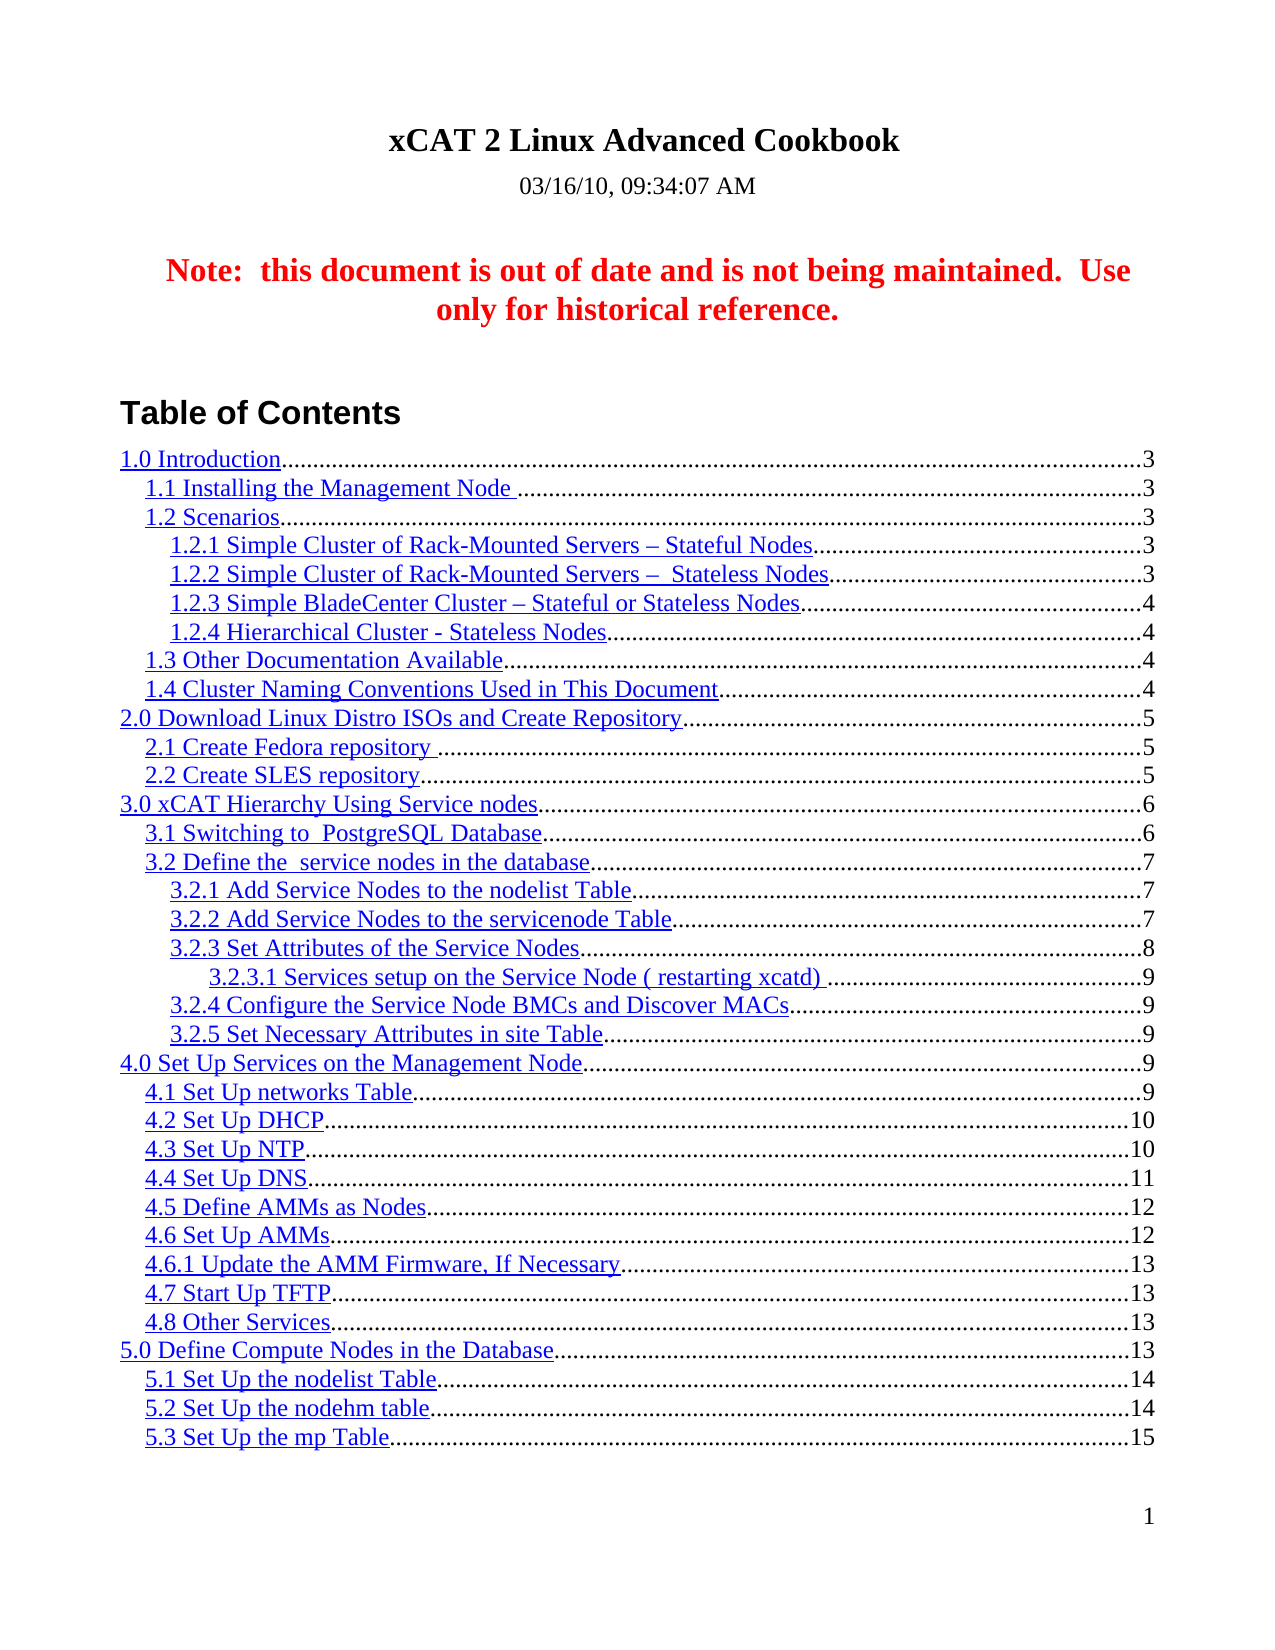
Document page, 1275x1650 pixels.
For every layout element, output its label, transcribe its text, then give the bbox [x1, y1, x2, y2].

text xCAT 2 Linux Advanced Cookbook [120, 120, 1155, 158]
text 4.4 Set Up DNS 11 [145, 1163, 1155, 1192]
text 1.2.3 Simple BladeCenter Cluster – Stateful or Stateless Nodes 4 [170, 588, 1155, 617]
text 3.2.5 Set Necessary Attributes in site Table 9 [170, 1019, 1155, 1048]
text 1.3 Other Documentation Available 4 [145, 646, 1155, 674]
text 3.2.3 Set Attributes of the Service Nodes 8 [170, 933, 1155, 962]
text 1.2.2 Simple Cluster of Rack-Mounted Servers – Stateless Nodes 3 [170, 559, 1155, 588]
text 4.0 Set Up Services on the Management Node 9 [120, 1048, 1155, 1077]
text 4.2 Set Up DHCP 10 [145, 1106, 1155, 1134]
text 4.1 Set Up networks Table 9 [145, 1077, 1155, 1106]
text 5.3 Set Up the mp Table 15 [145, 1422, 1155, 1451]
text 5.2 Set Up the nodehm table 14 [145, 1393, 1155, 1422]
text 4.3 Set Up NTP 10 [145, 1134, 1155, 1163]
text 1.4 Cluster Naming Conventions Used in This Document 4 [145, 674, 1155, 703]
text 5.0 Define Compute Nodes in the Database 13 [120, 1336, 1155, 1364]
text 3.2.1 Add Service Nodes to the nodelist Table 7 [170, 876, 1155, 904]
text 4.6.1 Update the AMM Firmware, If Necessary 13 [145, 1249, 1155, 1278]
text 5.1 Set Up the nodelist Table 14 [145, 1364, 1155, 1393]
text 3.0 xCAT Hierarchy Using Service nodes 6 [120, 789, 1155, 818]
text 3.1 Switching to PostgreSQL Database 6 [145, 818, 1155, 847]
text 4.7 Start Up TFTP 13 [145, 1278, 1155, 1307]
text 4.6 Set Up AMMs 12 [145, 1221, 1155, 1249]
text 1.0 Introduction 3 [120, 444, 1155, 473]
text 2.1 Create Fedora repository 5 [145, 732, 1155, 761]
text 1.2.4 Hierarchical Cluster - Stateless Nodes 4 [170, 617, 1155, 646]
text 2.2 Create SLES repository 5 [145, 761, 1155, 789]
subtitle Table of Contents [120, 393, 1155, 432]
text 3.2 Define the service nodes in the database 7 [145, 847, 1155, 876]
text 03/16/10, 09:34:07 AM [120, 171, 1155, 199]
text 4.8 Other Services 13 [145, 1307, 1155, 1336]
text 1.2 Scenarios 3 [145, 502, 1155, 531]
text 3.2.4 Configure the Service Node BMCs and Discover MACs 9 [170, 991, 1155, 1019]
text 2.0 Download Linux Distro ISOs and Create Repository 5 [120, 703, 1155, 732]
text Note: this document is out of date and is not being maintained. Use only for historical reference. [120, 250, 1155, 327]
text 4.5 Define AMMs as Nodes 12 [145, 1192, 1155, 1221]
text 1.2.1 Simple Cluster of Rack-Mounted Servers – Stateful Nodes 3 [170, 531, 1155, 559]
text 3.2.2 Add Service Nodes to the servicenode Table 7 [170, 904, 1155, 933]
text 1.1 Installing the Management Node 3 [145, 473, 1155, 502]
text 3.2.3.1 Services setup on the Service Node ( restarting xcatd) 9 [208, 962, 1155, 991]
